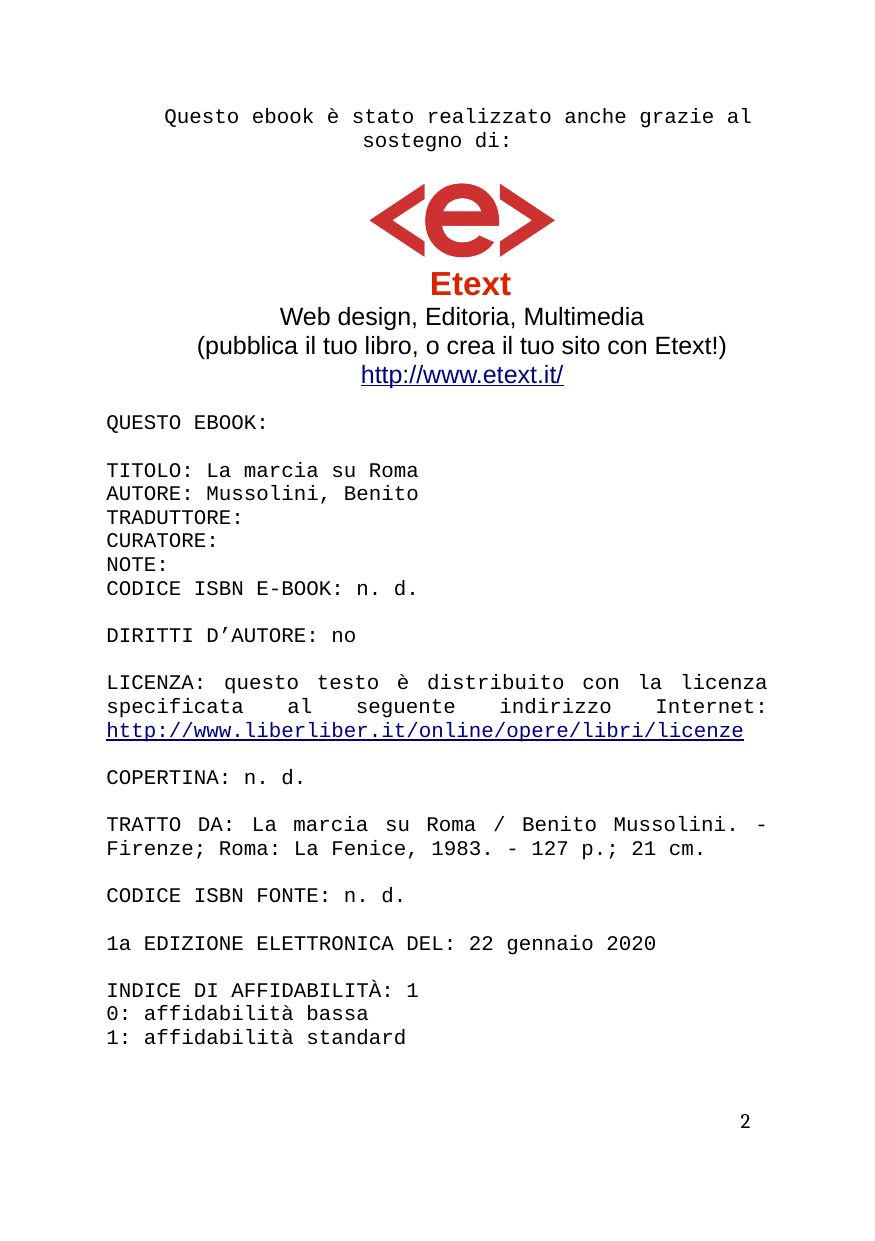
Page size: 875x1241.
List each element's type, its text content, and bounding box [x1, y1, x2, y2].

text QUESTO EBOOK: [106, 412, 768, 436]
text LICENZA: questo testo è distribuito con la licenza specificata al seguente indirizzo Internet: http://www.liberliber.it/online/opere/libri/licenze [106, 672, 768, 743]
text TRADUTTORE: [106, 507, 768, 531]
text TITOLO: La marcia su Roma [106, 459, 768, 483]
text AUTORE: Mussolini, Benito [106, 483, 768, 507]
text Etext [106, 264, 768, 302]
text 1a EDIZIONE ELETTRONICA DEL: 22 gennaio 2020 [106, 932, 768, 956]
text CURATORE: [106, 531, 768, 554]
text CODICE ISBN FONTE: n. d. [106, 885, 768, 909]
text (pubblica il tuo libro, o crea il tuo sito con Etext!) [106, 331, 768, 360]
text Questo ebook è stato realizzato anche grazie al sostegno di: [106, 106, 768, 153]
text 0: affidabilità bassa [106, 1003, 768, 1027]
text COPERTINA: n. d. [106, 767, 768, 791]
picture [368, 183, 556, 258]
text CODICE ISBN E-BOOK: n. d. [106, 578, 768, 601]
text NOTE: [106, 554, 768, 578]
text INDICE DI AFFIDABILITÀ: 1 [106, 980, 768, 1003]
text Web design, Editoria, Multimedia [106, 302, 768, 331]
text http://www.etext.it/ [106, 360, 768, 389]
text DIRITTI D’AUTORE: no [106, 625, 768, 649]
text 1: affidabilità standard [106, 1027, 768, 1051]
text TRATTO DA: La marcia su Roma / Benito Mussolini. - Firenze; Roma: La Fenice, 1983. - 127 p.; 21 cm. [106, 814, 768, 862]
